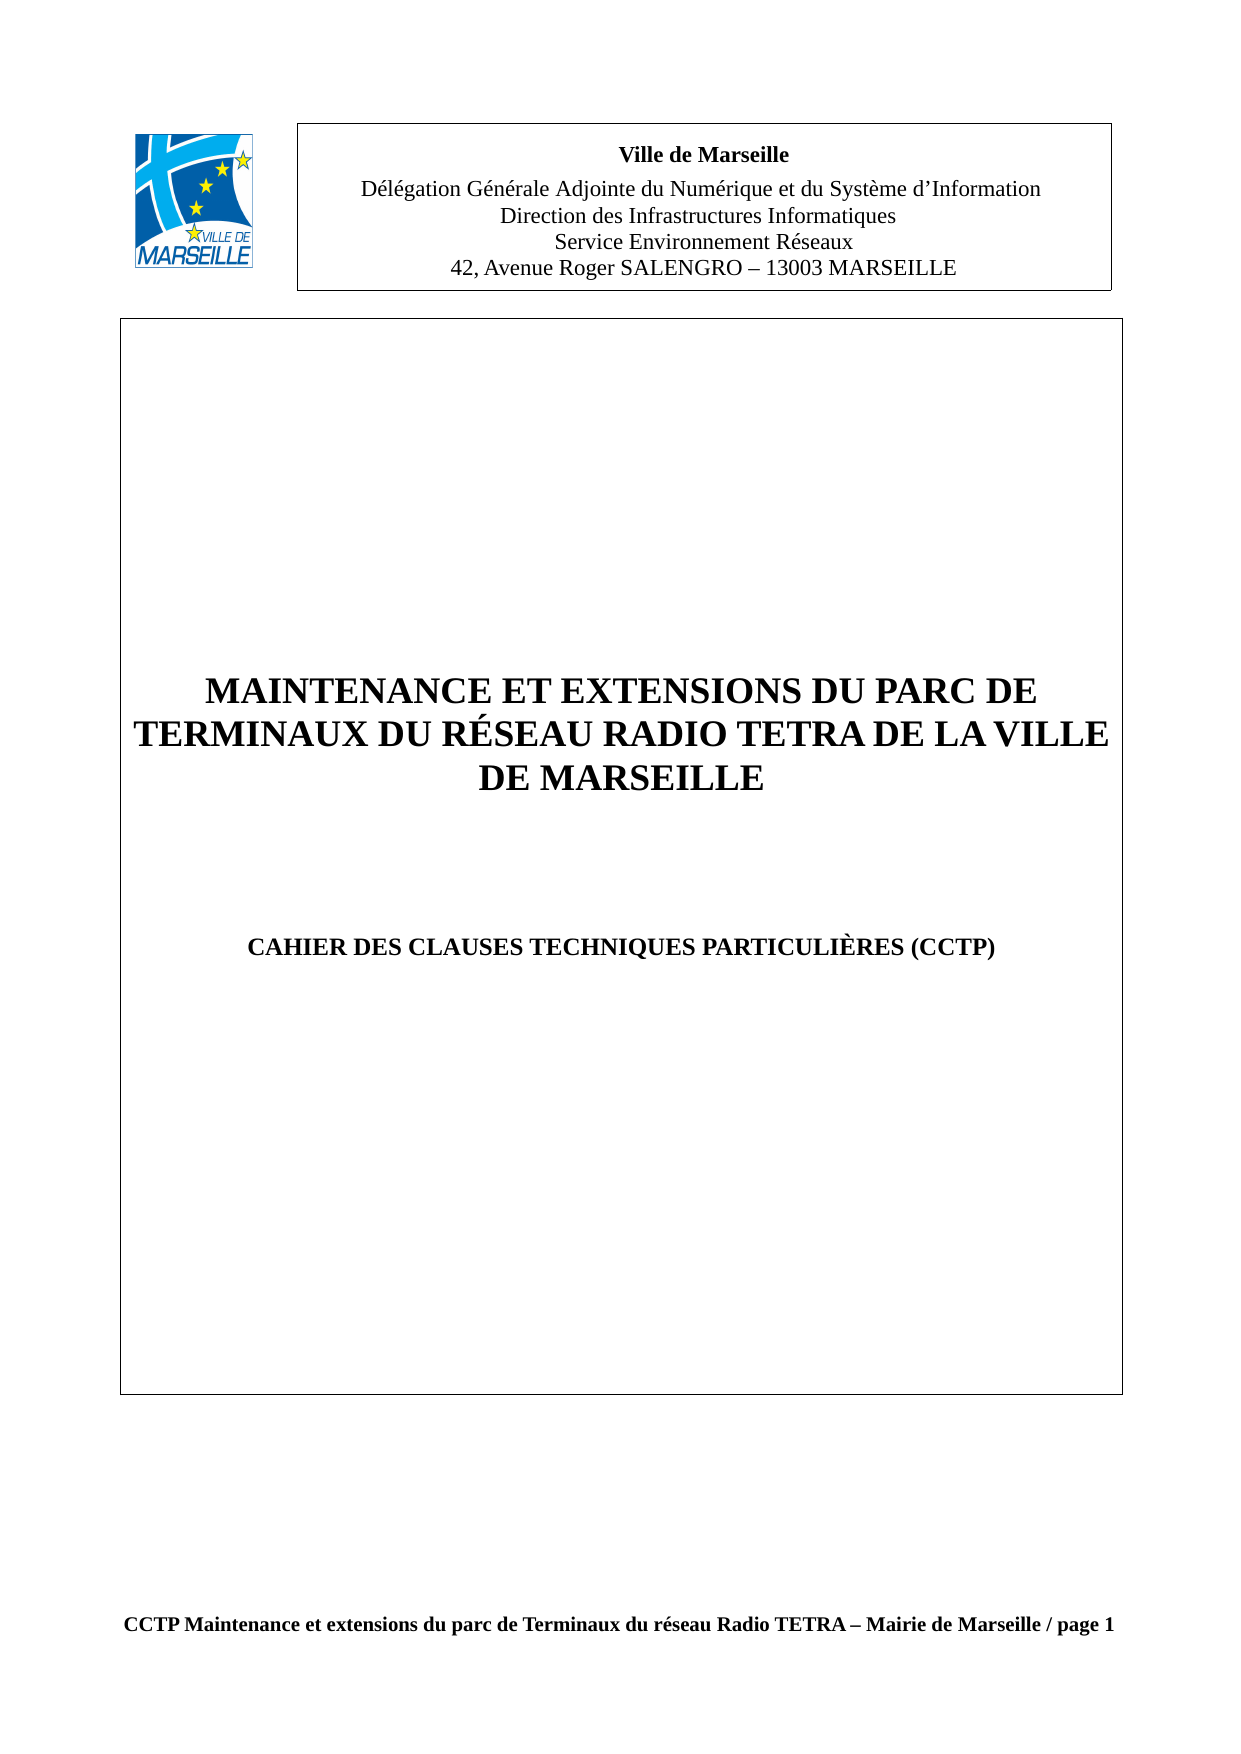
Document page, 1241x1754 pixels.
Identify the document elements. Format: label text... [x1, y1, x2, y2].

text CAHIER DES CLAUSES TECHNIQUES PARTICULIÈRES (CCTP) [121, 929, 1122, 961]
text Maintenance et extensions du parc de terminaux du réseau radio TETRA de la Ville de Marseille [121, 666, 1122, 798]
